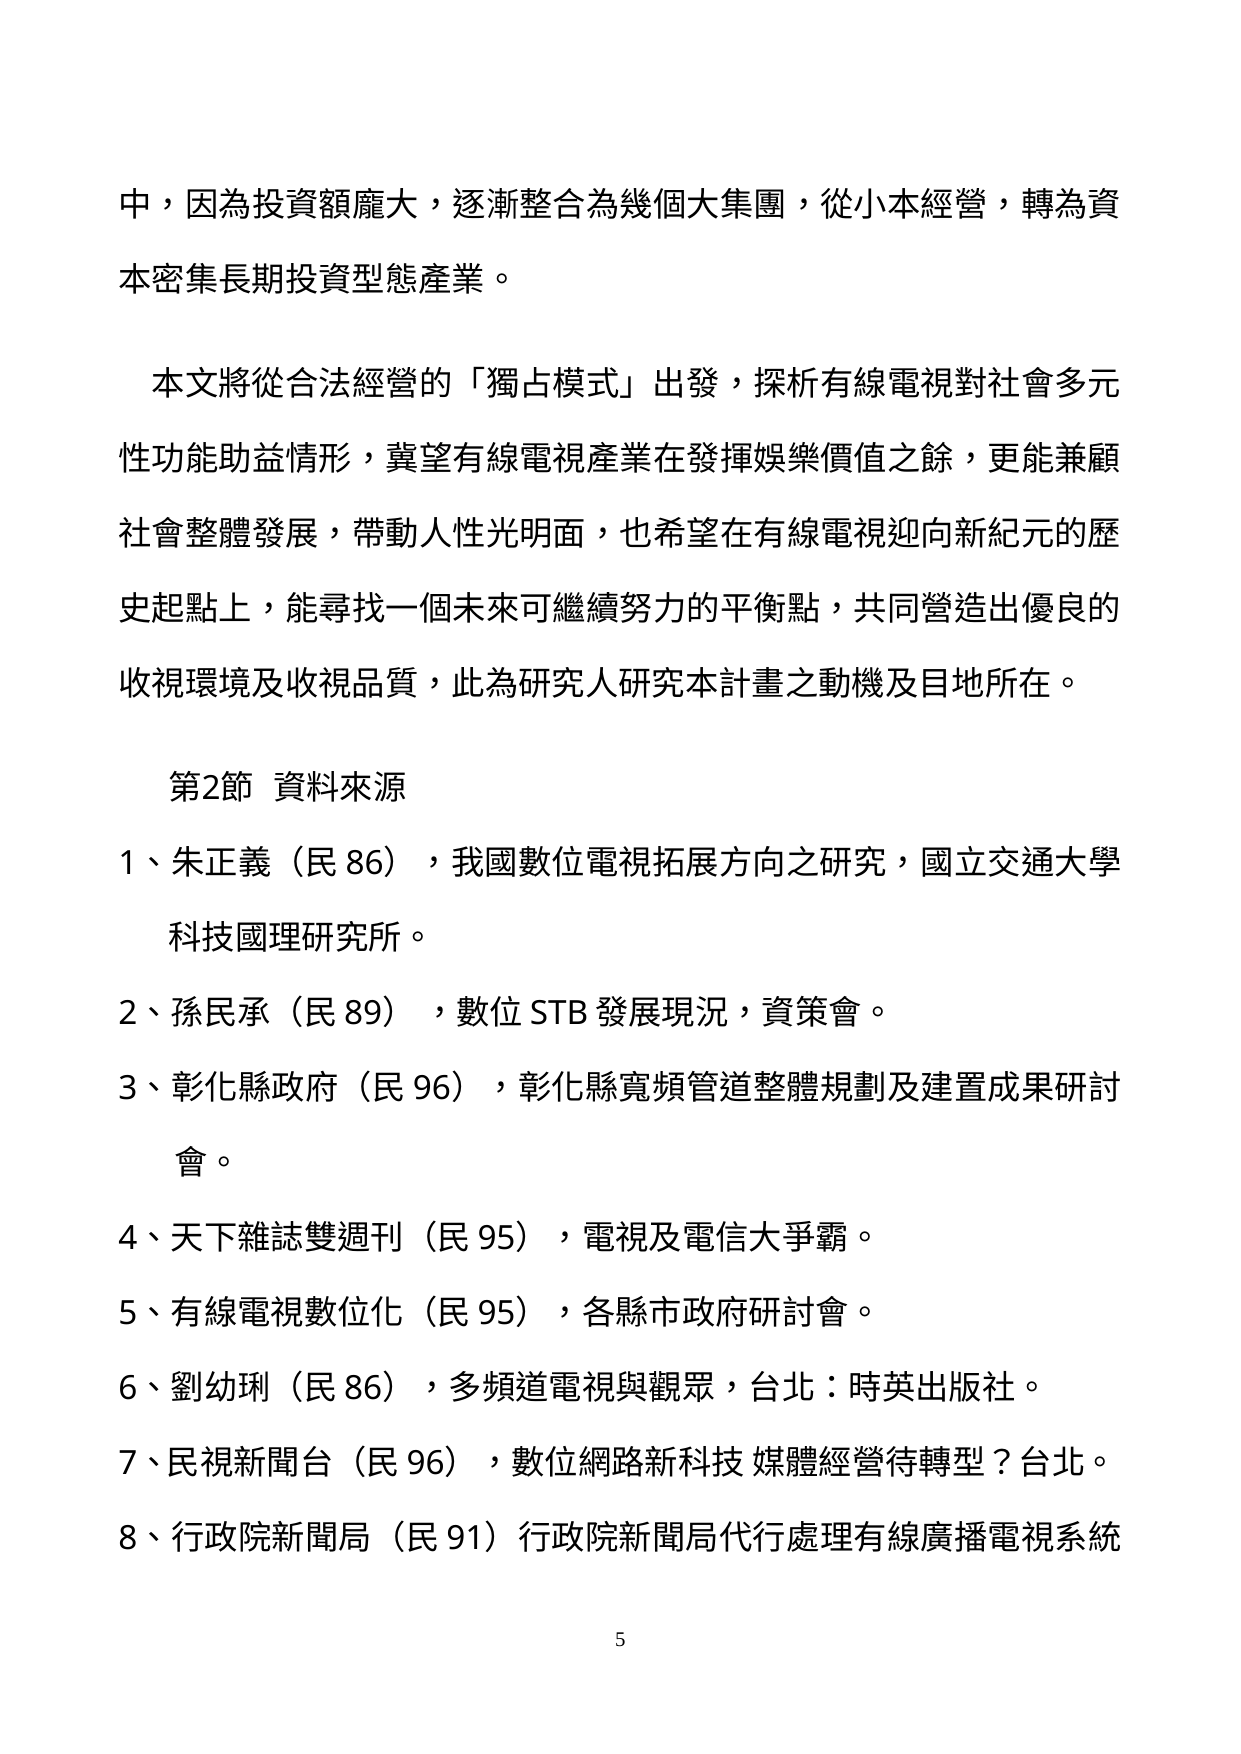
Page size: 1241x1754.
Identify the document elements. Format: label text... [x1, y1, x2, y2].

text 6、劉幼琍（民86），多頻道電視與觀眾，台北：時英出版社。 [118, 1348, 1122, 1423]
text 4、天下雜誌雙週刊（民95），電視及電信大爭霸。 [118, 1198, 1122, 1273]
text 7、民視新聞台（民96），數位網路新科技 媒體經營待轉型？台北。 [118, 1423, 1122, 1498]
text 本文將從合法經營的「獨占模式」出發，探析有線電視對社會多元性功能助益情形，冀望有線電視產業在發揮娛樂價值之餘，更能兼顧社會整體發展，帶動人性光明面，也希望在有線電視迎向新紀元的歷史起點上，能尋找一個未來可繼續努力的平衡點，共同營造出優良的收視環境及收視品質，此為研究人研究本計畫之動機及目地所在。 [118, 344, 1122, 719]
list 資料來源 [168, 748, 1122, 823]
text 2、孫民承（民89） ，數位STB發展現況，資策會。 [118, 973, 1122, 1048]
text 1、朱正義（民86），我國數位電視拓展方向之研究，國立交通大學科技國理研究所。 [118, 823, 1122, 973]
text 8、行政院新聞局（民91）行政院新聞局代行處理有線廣播電視系統 [118, 1498, 1122, 1573]
text 國內有線電視發展相當曲折離奇，有從電器行播放錄影帶VHS起家，有從轉播衛星電視節目起家，也有從共同天線起家，發展過程紛擾，從屋頂、牆壁、下水道建立網路，供末端收視戶收看有線電視節目。目前有線電視業者已逐步從同軸電纜走向光纖網路。收視率大幅提升之後，有線電視台才依據法令規定設立並逐漸產生。而在發展過程當中，因為投資額龐大，逐漸整合為幾個大集團，從小本經營，轉為資本密集長期投資型態產業。 [118, 164, 1122, 314]
text 3、彰化縣政府（民96），彰化縣寬頻管道整體規劃及建置成果研討會。 [118, 1048, 1122, 1198]
text 5、有線電視數位化（民95），各縣市政府研討會。 [118, 1273, 1122, 1348]
